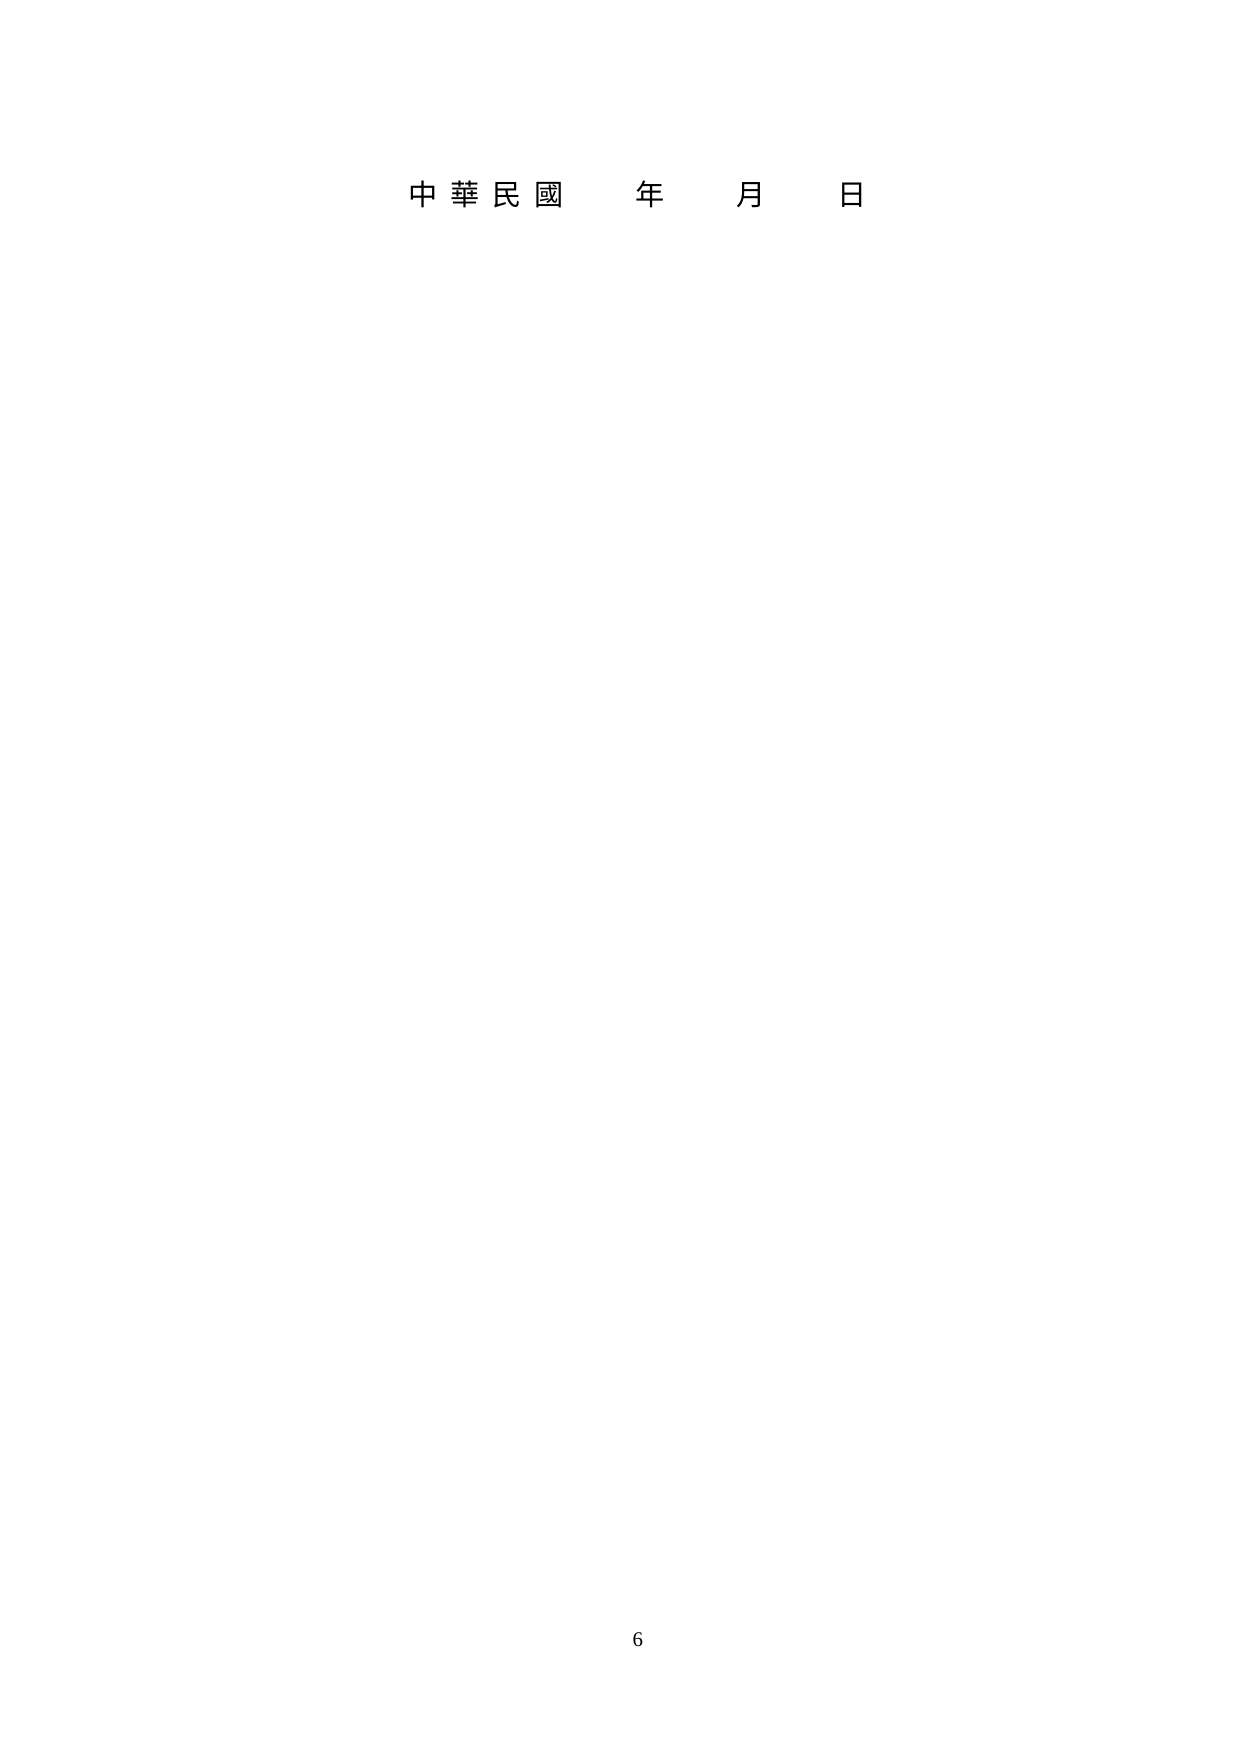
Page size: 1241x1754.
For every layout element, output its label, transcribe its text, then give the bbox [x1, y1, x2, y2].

text 中 華 民 國 年 月 日 [169, 155, 1106, 230]
